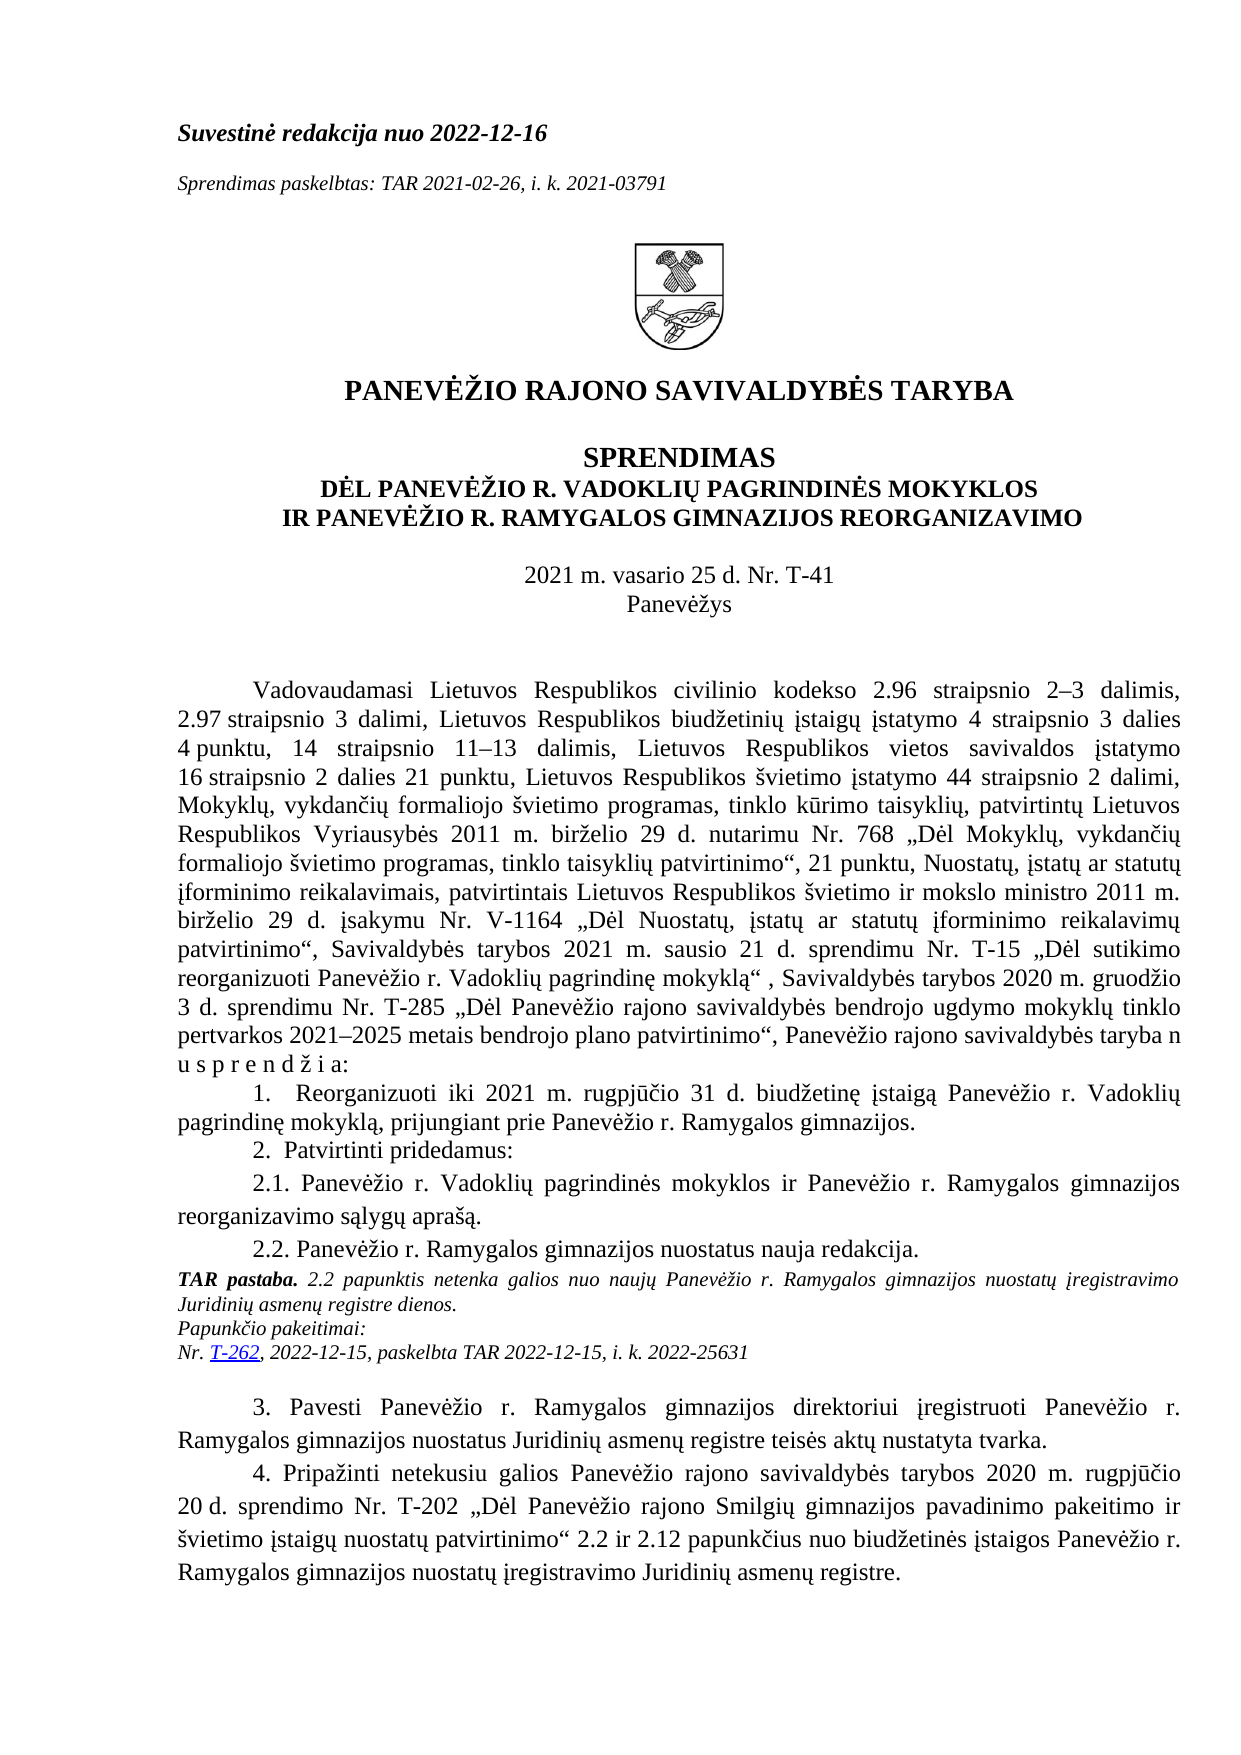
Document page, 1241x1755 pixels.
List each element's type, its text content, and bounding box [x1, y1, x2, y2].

text TAR pastaba. 2.2 papunktis netenka galios nuo naujų Panevėžio r. Ramygalos gimnazijos nuostatų įregistravimo Juridinių asmenų registre dienos. [177, 1267, 1181, 1316]
text 2.2. Panevėžio r. Ramygalos gimnazijos nuostatus nauja redakcija. [177, 1234, 1181, 1263]
text 1. Reorganizuoti iki 2021 m. rugpjūčio 31 d. biudžetinę įstaigą Panevėžio r. Vadoklių pagrindinę mokyklą, prijungiant prie Panevėžio r. Ramygalos gimnazijos. [177, 1078, 1181, 1135]
text Vadovaudamasi Lietuvos Respublikos civilinio kodekso 2.96 straipsnio 2–3 dalimis, 2.97 straipsnio 3 dalimi, Lietuvos Respublikos biudžetinių įstaigų įstatymo 4 straipsnio 3 dalies 4 punktu, 14 straipsnio 11–13 dalimis, Lietuvos Respublikos vietos savivaldos įstatymo 16 straipsnio 2 dalies 21 punktu, Lietuvos Respublikos švietimo įstatymo 44 straipsnio 2 dalimi, Mokyklų, vykdančių formaliojo švietimo programas, tinklo kūrimo taisyklių, patvirtintų Lietuvos Respublikos Vyriausybės 2011 m. birželio 29 d. nutarimu Nr. 768 „Dėl Mokyklų, vykdančių formaliojo švietimo programas, tinklo taisyklių patvirtinimo“, 21 punktu, Nuostatų, įstatų ar statutų įforminimo reikalavimais, patvirtintais Lietuvos Respublikos švietimo ir mokslo ministro 2011 m. birželio 29 d. įsakymu Nr. V-1164 „Dėl Nuostatų, įstatų ar statutų įforminimo reikalavimų patvirtinimo“, Savivaldybės tarybos 2021 m. sausio 21 d. sprendimu Nr. T-15 „Dėl sutikimo reorganizuoti Panevėžio r. Vadoklių pagrindinę mokyklą“ , Savivaldybės tarybos 2020 m. gruodžio 3 d. sprendimu Nr. T-285 „Dėl Panevėžio rajono savivaldybės bendrojo ugdymo mokyklų tinklo pertvarkos 2021–2025 metais bendrojo plano patvirtinimo“, Panevėžio rajono savivaldybės taryba n u s p r e n d ž i a: [177, 675, 1181, 1078]
text 4. Pripažinti netekusiu galios Panevėžio rajono savivaldybės tarybos 2020 m. rugpjūčio 20 d. sprendimo Nr. T-202 „Dėl Panevėžio rajono Smilgių gimnazijos pavadinimo pakeitimo ir švietimo įstaigų nuostatų patvirtinimo“ 2.2 ir 2.12 papunkčius nuo biudžetinės įstaigos Panevėžio r. Ramygalos gimnazijos nuostatų įregistravimo Juridinių asmenų registre. [177, 1458, 1181, 1586]
text 2.1. Panevėžio r. Vadoklių pagrindinės mokyklos ir Panevėžio r. Ramygalos gimnazijos reorganizavimo sąlygų aprašą. [177, 1168, 1181, 1230]
text Panevėžys [177, 589, 1181, 618]
text 2. Patvirtinti pridedamus: [177, 1135, 1181, 1164]
text DĖL PANEVĖŽIO R. VADOKLIŲ PAGRINDINĖS MOKYKLOS [177, 474, 1181, 503]
text Suvestinė redakcija nuo 2022-12-16 [177, 118, 1181, 147]
text IR PANEVĖŽIO R. RAMYGALOS GIMNAZIJOS REORGANIZAVIMO [177, 503, 1181, 532]
text Sprendimas paskelbtas: TAR 2021-02-26, i. k. 2021-03791 [177, 171, 1181, 195]
text 2021 m. vasario 25 d. Nr. T-41 [177, 560, 1181, 589]
text PANEVĖŽIO RAJONO SAVIVALDYBĖS TARYBA [177, 373, 1181, 407]
text SPRENDIMAS [177, 441, 1181, 474]
text Papunkčio pakeitimai: [177, 1316, 1181, 1339]
text Nr. T-262, 2022-12-15, paskelbta TAR 2022-12-15, i. k. 2022-25631 [177, 1339, 1181, 1364]
text 3. Pavesti Panevėžio r. Ramygalos gimnazijos direktoriui įregistruoti Panevėžio r. Ramygalos gimnazijos nuostatus Juridinių asmenų registre teisės aktų nustatyta tvarka. [177, 1392, 1181, 1454]
